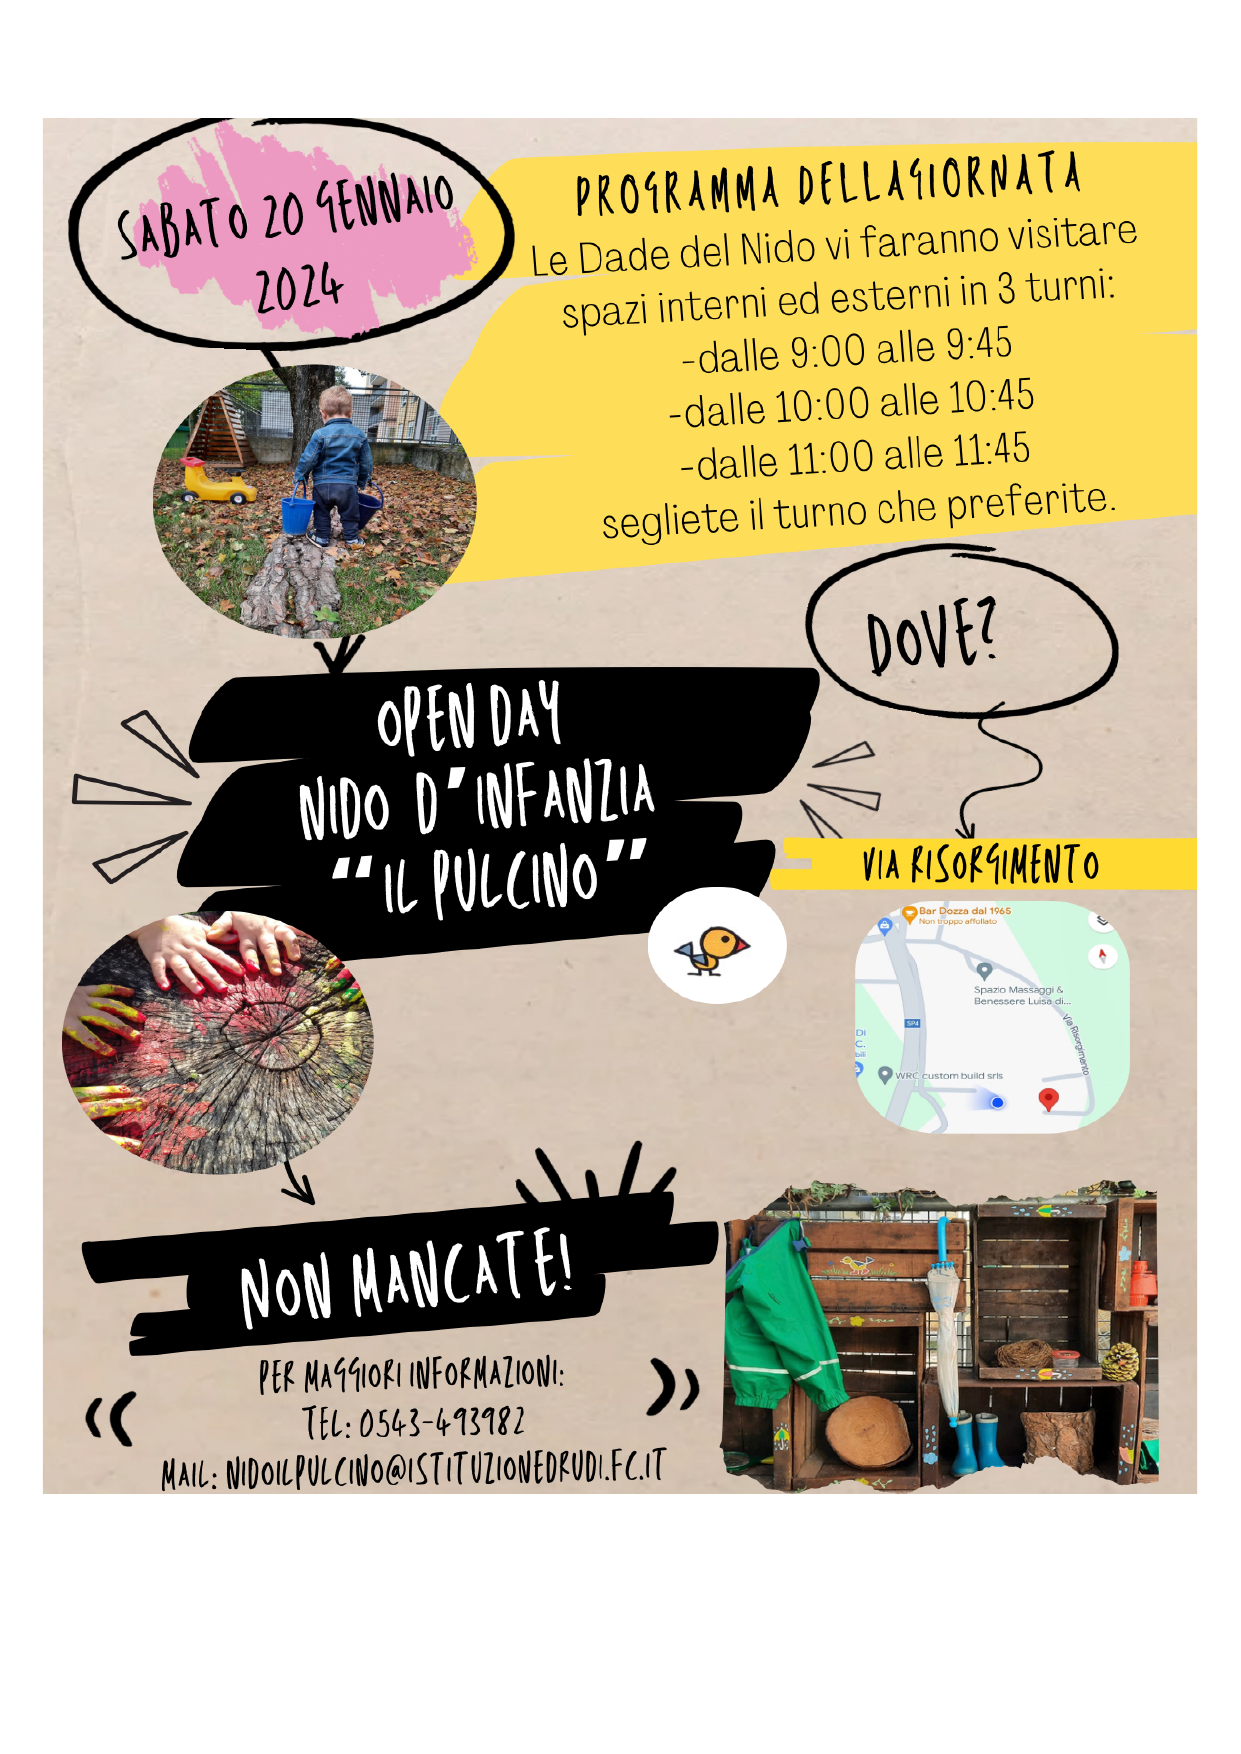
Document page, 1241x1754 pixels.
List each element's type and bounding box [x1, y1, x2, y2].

picture [42, 118, 1198, 1494]
